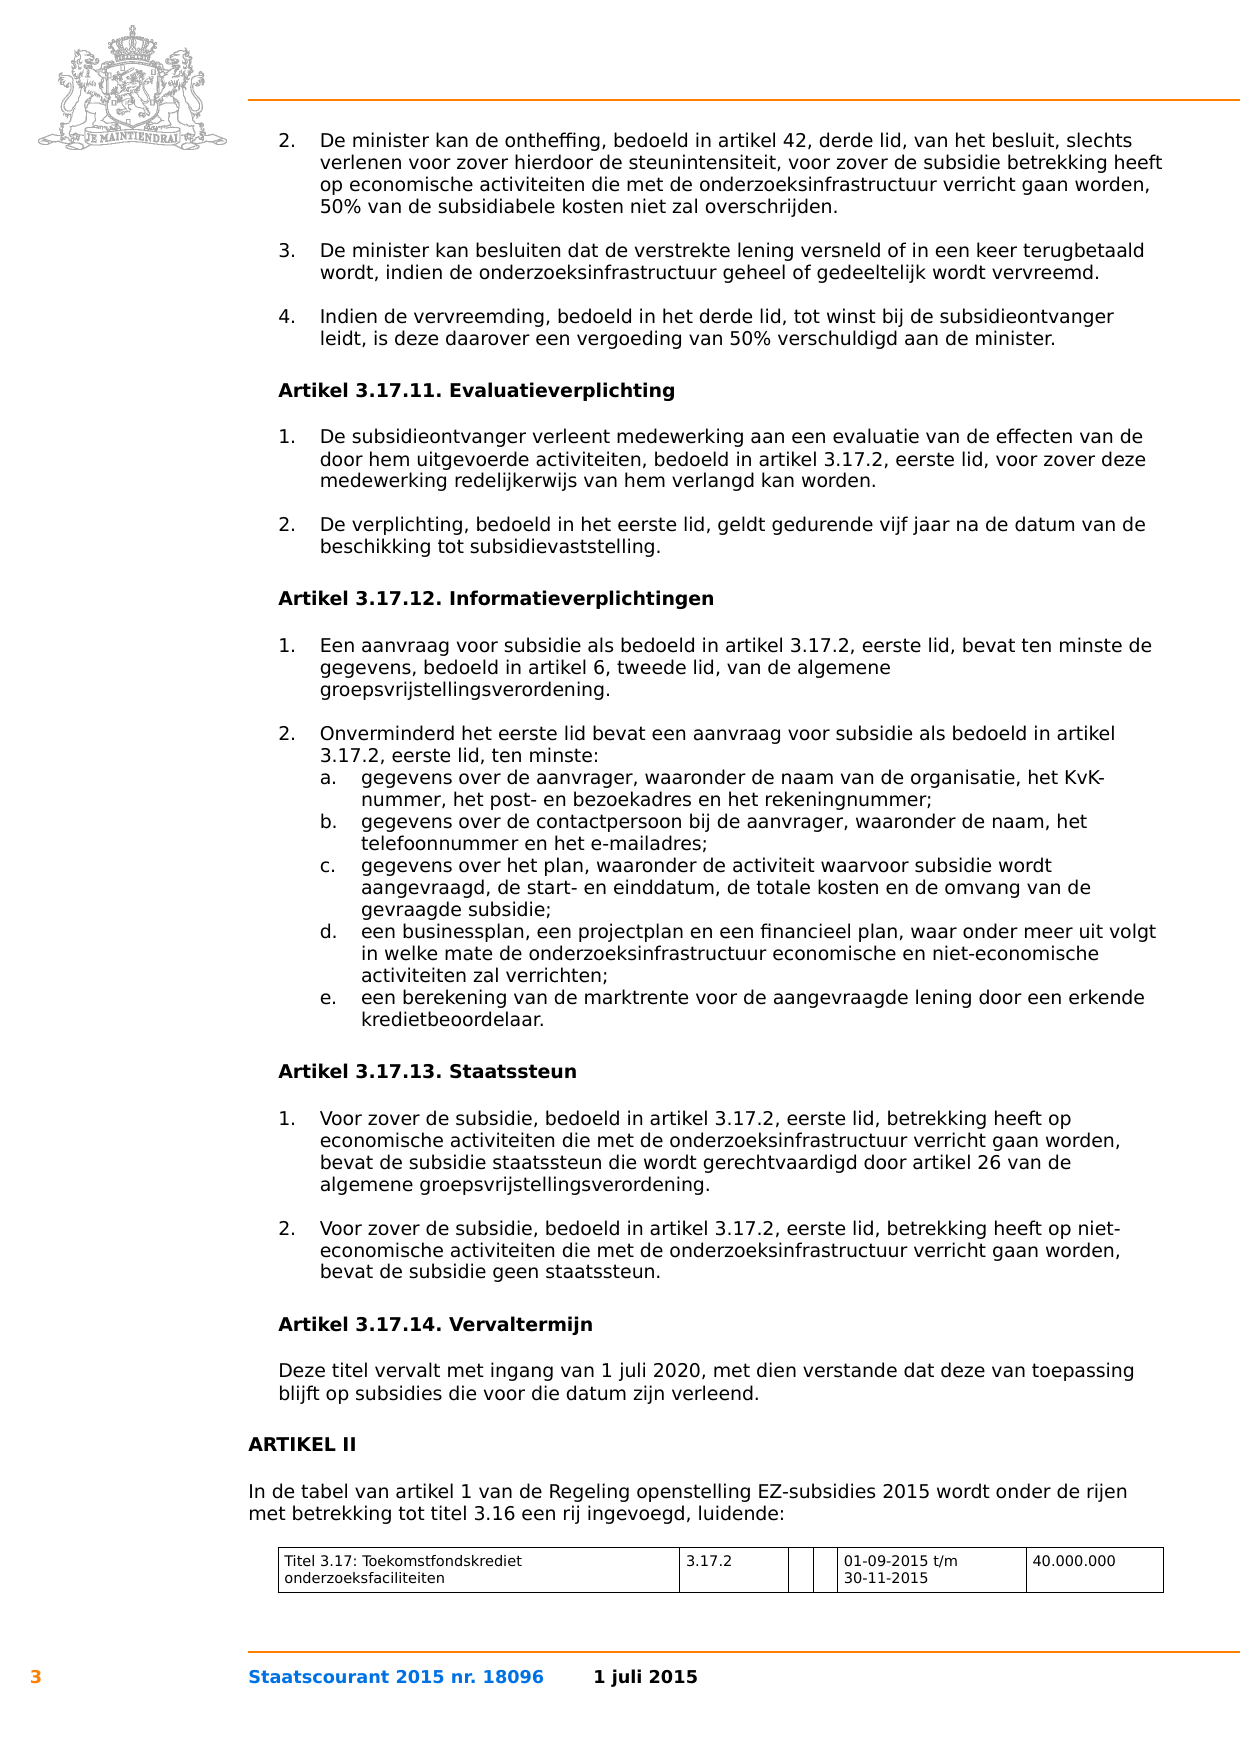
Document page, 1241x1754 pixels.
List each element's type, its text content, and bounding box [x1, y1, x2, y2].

table_header [789, 1548, 813, 1592]
text a. gegevens over de aanvrager, waaronder de naam van de organisatie, het KvK-nummer, het post- en bezoekadres en het rekeningnummer; [319, 767, 1163, 811]
subtitle Artikel 3.17.13. Staatssteun [278, 1061, 1163, 1083]
subtitle Artikel 3.17.11. Evaluatieverplichting [278, 379, 1163, 401]
table_header 01-09-2015 t/m 30-11-2015 [838, 1548, 1026, 1592]
text 2. Onverminderd het eerste lid bevat een aanvraag voor subsidie als bedoeld in artikel 3.17.2, eerste lid, ten minste: [278, 723, 1163, 767]
picture [38, 25, 227, 150]
text d. een businessplan, een projectplan en een financieel plan, waar onder meer uit volgt in welke mate de onderzoeksinfrastructuur economische en niet-economische activiteiten zal verrichten; [319, 921, 1163, 987]
table_header [814, 1548, 837, 1592]
text 1. Voor zover de subsidie, bedoeld in artikel 3.17.2, eerste lid, betrekking heeft op economische activiteiten die met de onderzoeksinfrastructuur verricht gaan worden, bevat de subsidie staatssteun die wordt gerechtvaardigd door artikel 26 van de algemene groepsvrijstellingsverordening. [278, 1108, 1163, 1196]
text 2. De verplichting, bedoeld in het eerste lid, geldt gedurende vijf jaar na de datum van de beschikking tot subsidievaststelling. [278, 514, 1163, 558]
text b. gegevens over de contactpersoon bij de aanvrager, waaronder de naam, het telefoonnummer en het e-mailadres; [319, 811, 1163, 855]
subtitle Artikel 3.17.14. Vervaltermijn [278, 1313, 1163, 1335]
text 1. De subsidieontvanger verleent medewerking aan een evaluatie van de effecten van de door hem uitgevoerde activiteiten, bedoeld in artikel 3.17.2, eerste lid, voor zover deze medewerking redelijkerwijs van hem verlangd kan worden. [278, 426, 1163, 492]
text Deze titel vervalt met ingang van 1 juli 2020, met dien verstande dat deze van toepassing blijft op subsidies die voor die datum zijn verleend. [278, 1360, 1163, 1404]
text e. een berekening van de marktrente voor de aangevraagde lening door een erkende kredietbeoordelaar. [319, 987, 1163, 1031]
text 2. De minister kan de ontheffing, bedoeld in artikel 42, derde lid, van het besluit, slechts verlenen voor zover hierdoor de steunintensiteit, voor zover de subsidie betrekking heeft op economische activiteiten die met de onderzoeksinfrastructuur verricht gaan worden, 50% van de subsidiabele kosten niet zal overschrijden. [278, 130, 1163, 218]
table_header 3.17.2 [680, 1548, 788, 1592]
text 2. Voor zover de subsidie, bedoeld in artikel 3.17.2, eerste lid, betrekking heeft op niet-economische activiteiten die met de onderzoeksinfrastructuur verricht gaan worden, bevat de subsidie geen staatssteun. [278, 1217, 1163, 1283]
subtitle Artikel 3.17.12. Informatieverplichtingen [278, 588, 1163, 610]
text 3. De minister kan besluiten dat de verstrekte lening versneld of in een keer terugbetaald wordt, indien de onderzoeksinfrastructuur geheel of gedeeltelijk wordt vervreemd. [278, 240, 1163, 284]
text In de tabel van artikel 1 van de Regeling openstelling EZ-subsidies 2015 wordt onder de rijen met betrekking tot titel 3.16 een rij ingevoegd, luidende: [248, 1481, 1163, 1525]
table_header 40.000.000 [1027, 1548, 1163, 1592]
subtitle ARTIKEL II [248, 1434, 1163, 1456]
text 4. Indien de vervreemding, bedoeld in het derde lid, tot winst bij de subsidieontvanger leidt, is deze daarover een vergoeding van 50% verschuldigd aan de minister. [278, 306, 1163, 349]
text 1. Een aanvraag voor subsidie als bedoeld in artikel 3.17.2, eerste lid, bevat ten minste de gegevens, bedoeld in artikel 6, tweede lid, van de algemene groepsvrijstellingsverordening. [278, 635, 1163, 701]
text c. gegevens over het plan, waaronder de activiteit waarvoor subsidie wordt aangevraagd, de start- en einddatum, de totale kosten en de omvang van de gevraagde subsidie; [319, 855, 1163, 921]
table_header Titel 3.17: Toekomstfondskrediet onderzoeksfaciliteiten [279, 1548, 679, 1592]
